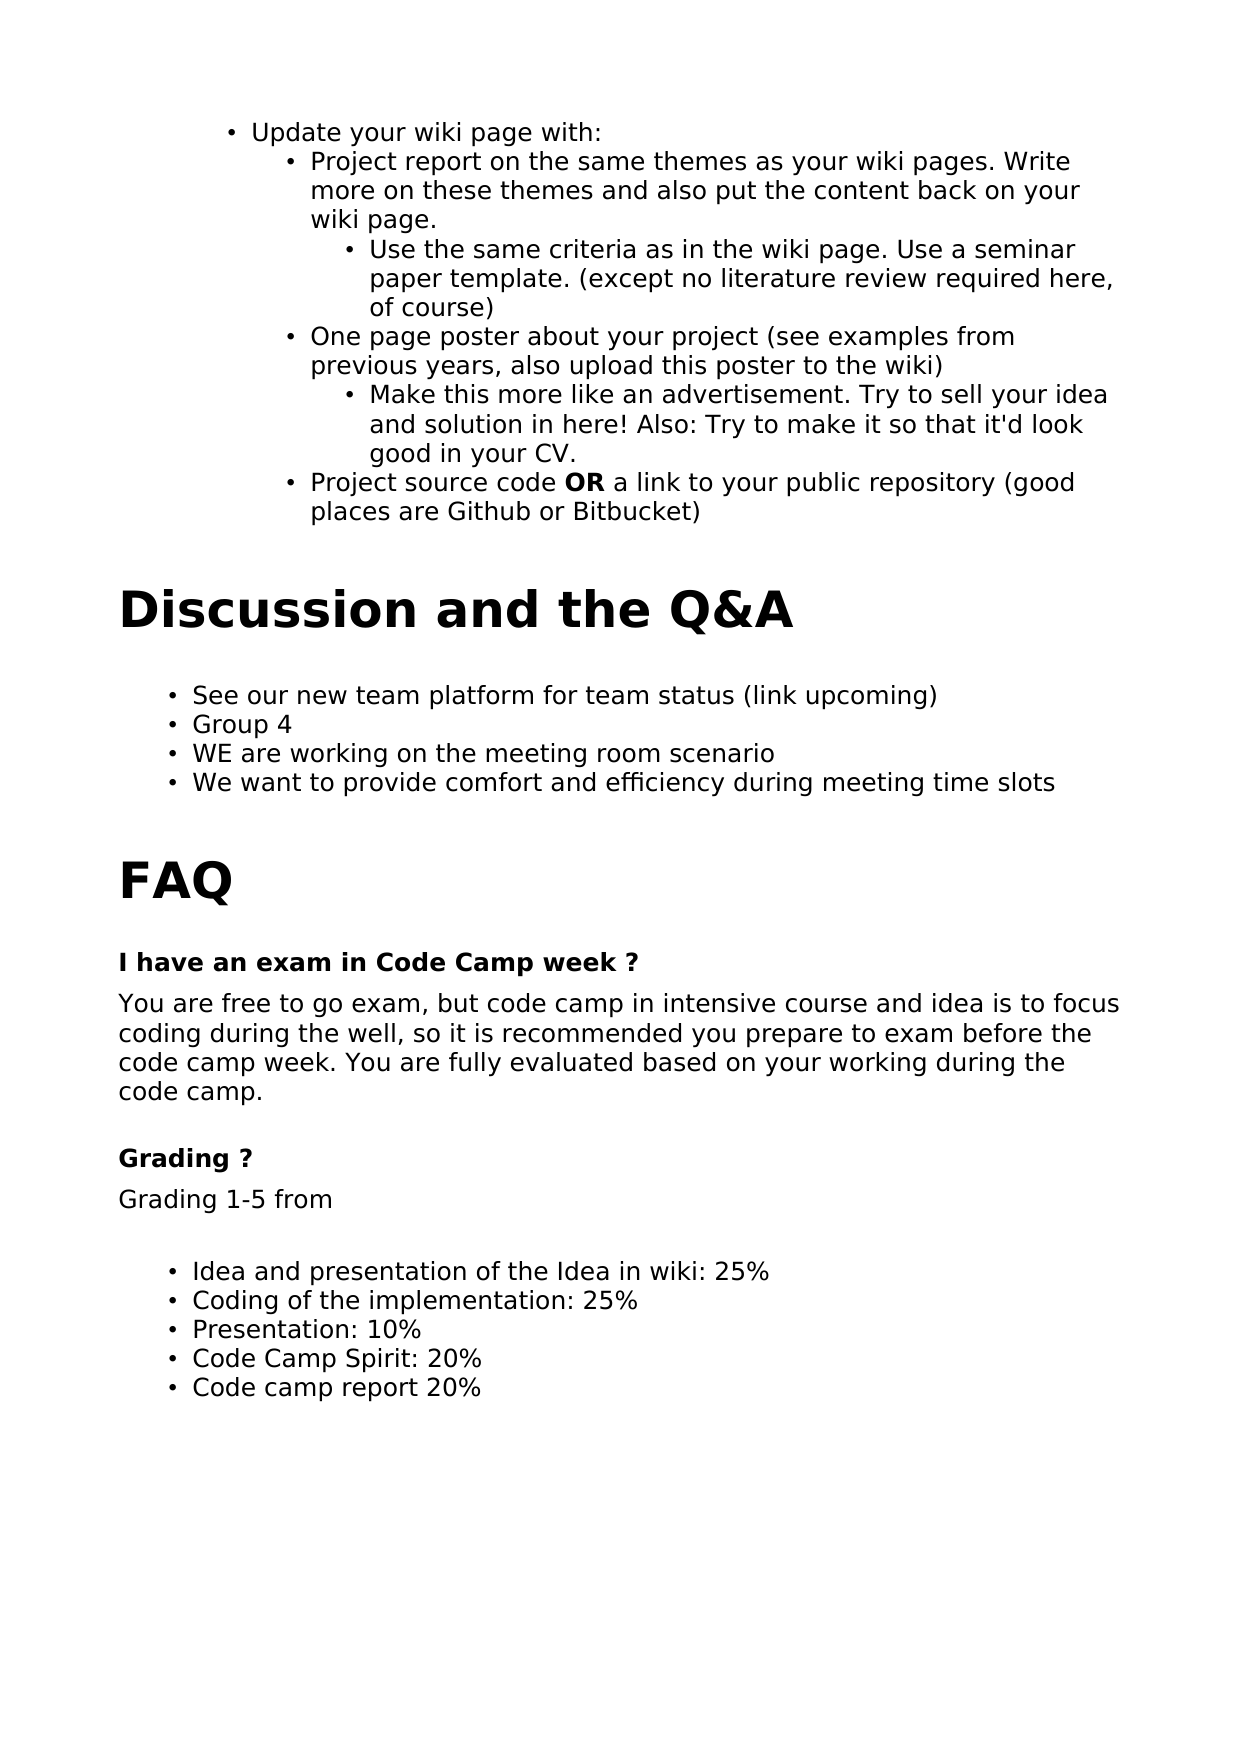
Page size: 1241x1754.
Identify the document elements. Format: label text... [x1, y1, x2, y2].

list See our new team platform for team status (link upcoming) [177, 681, 1122, 710]
list Use the same criteria as in the wiki page. Use a seminar paper template. (except no literature review required here, of course) [354, 235, 1122, 322]
text Grading 1-5 from [118, 1186, 1122, 1215]
subtitle Grading ? [118, 1144, 1122, 1173]
list Update your wiki page with: [236, 118, 1122, 147]
list Code camp report 20% [177, 1373, 1122, 1402]
list WE are working on the meeting room scenario [177, 739, 1122, 769]
subtitle I have an exam in Code Camp week ? [118, 948, 1122, 977]
list Coding of the implementation: 25% [177, 1286, 1122, 1315]
subtitle FAQ [118, 852, 1122, 911]
list Project report on the same themes as your wiki pages. Write more on these themes and also put the content back on your wiki page. [295, 147, 1122, 235]
subtitle Discussion and the Q&A [118, 581, 1122, 639]
list Idea and presentation of the Idea in wiki: 25% [177, 1257, 1122, 1286]
list Make this more like an advertisement. Try to sell your idea and solution in here! Also: Try to make it so that it'd look good in your CV. [354, 381, 1122, 468]
text You are free to go exam, but code camp in intensive course and idea is to focus coding during the well, so it is recommended you prepare to exam before the code camp week. You are fully evaluated based on your working during the code camp. [118, 990, 1122, 1106]
list We want to provide comfort and efficiency during meeting time slots [177, 769, 1122, 798]
list Project source code OR a link to your public repository (good places are Github or Bitbucket) [295, 468, 1122, 526]
list Group 4 [177, 710, 1122, 739]
list One page poster about your project (see examples from previous years, also upload this poster to the wiki) [295, 322, 1122, 381]
list Presentation: 10% [177, 1315, 1122, 1344]
list Code Camp Spirit: 20% [177, 1344, 1122, 1373]
